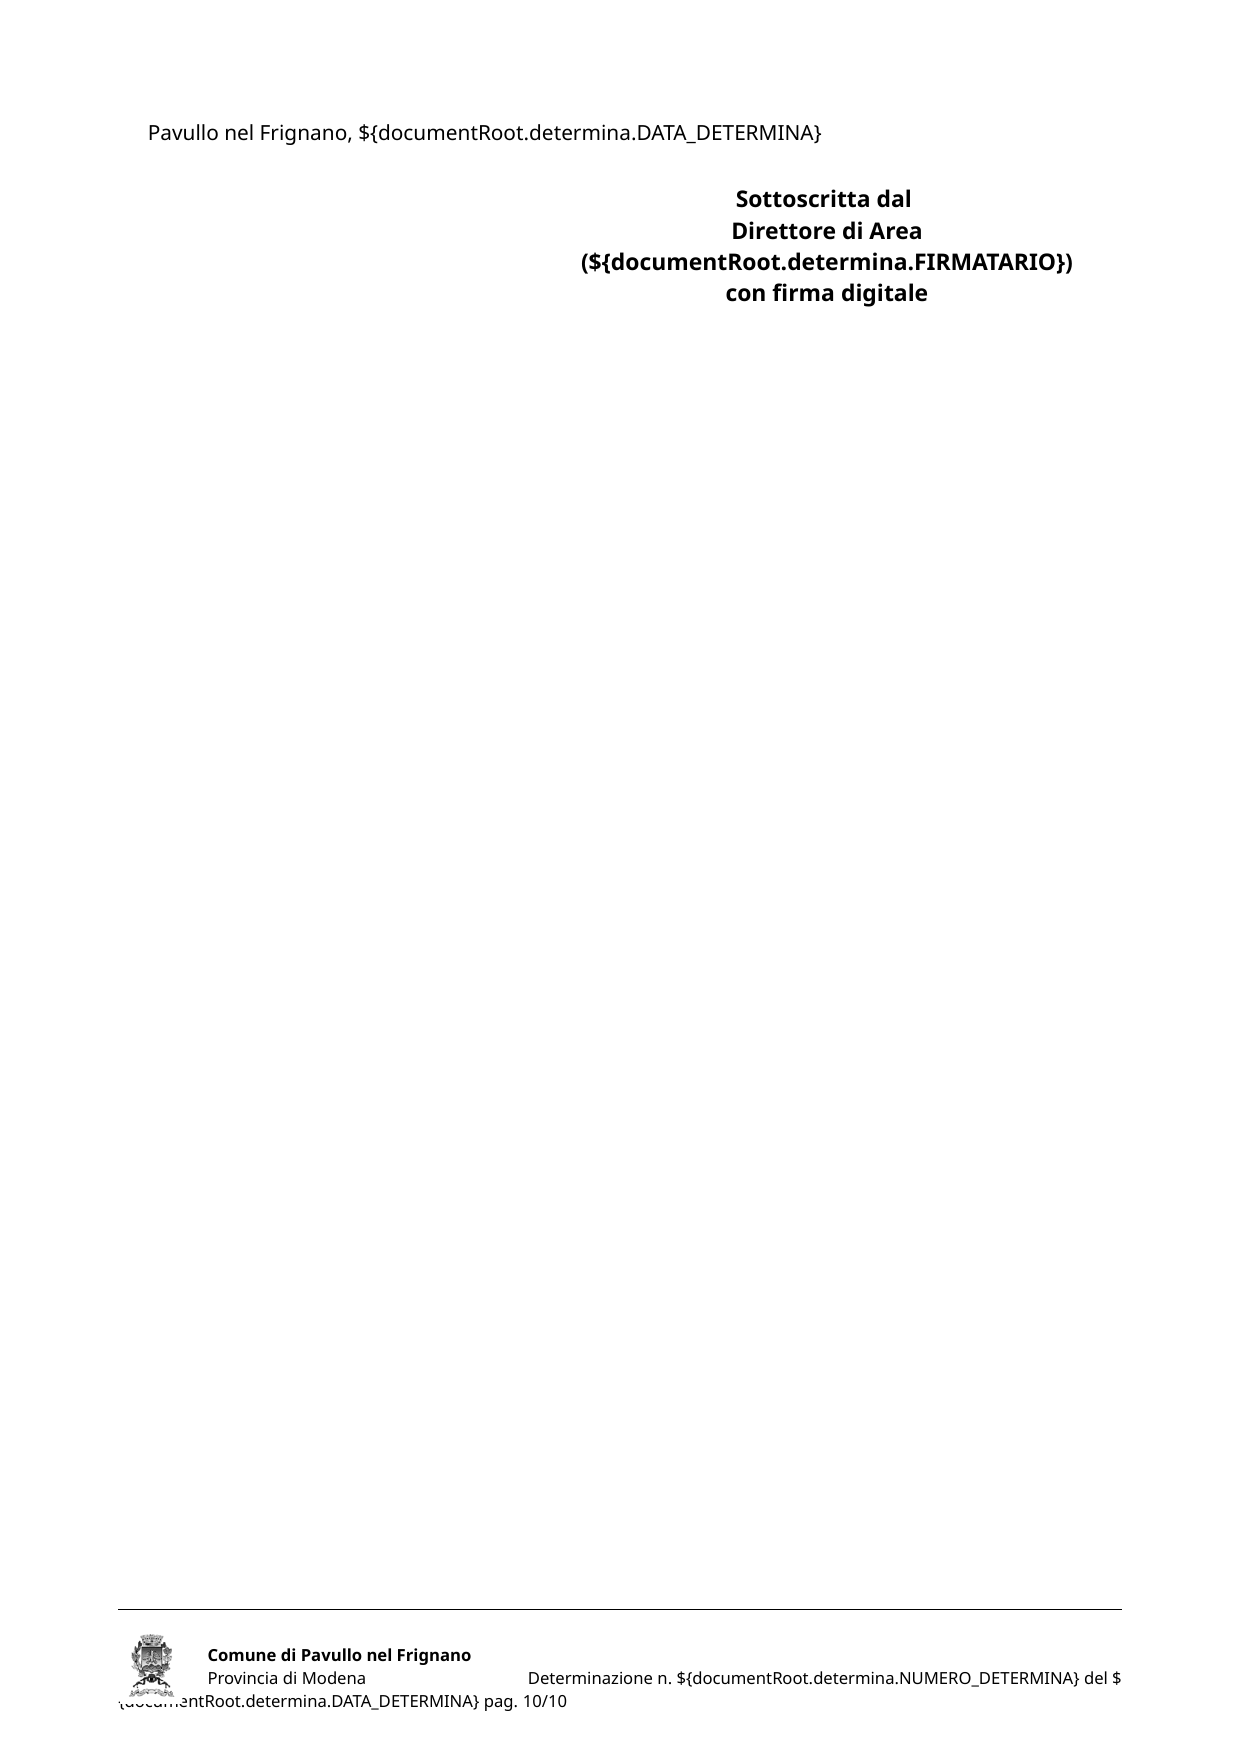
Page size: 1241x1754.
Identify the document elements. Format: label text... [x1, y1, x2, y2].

text Pavullo nel Frignano, ${documentRoot.determina.DATA_DETERMINA} [118, 118, 1122, 147]
text (${documentRoot.determina.FIRMATARIO}) [532, 246, 1122, 277]
picture [120, 1631, 183, 1704]
text Sottoscritta dal [532, 183, 1122, 214]
text con firma digitale [532, 277, 1122, 308]
text Direttore di Area [532, 214, 1122, 246]
